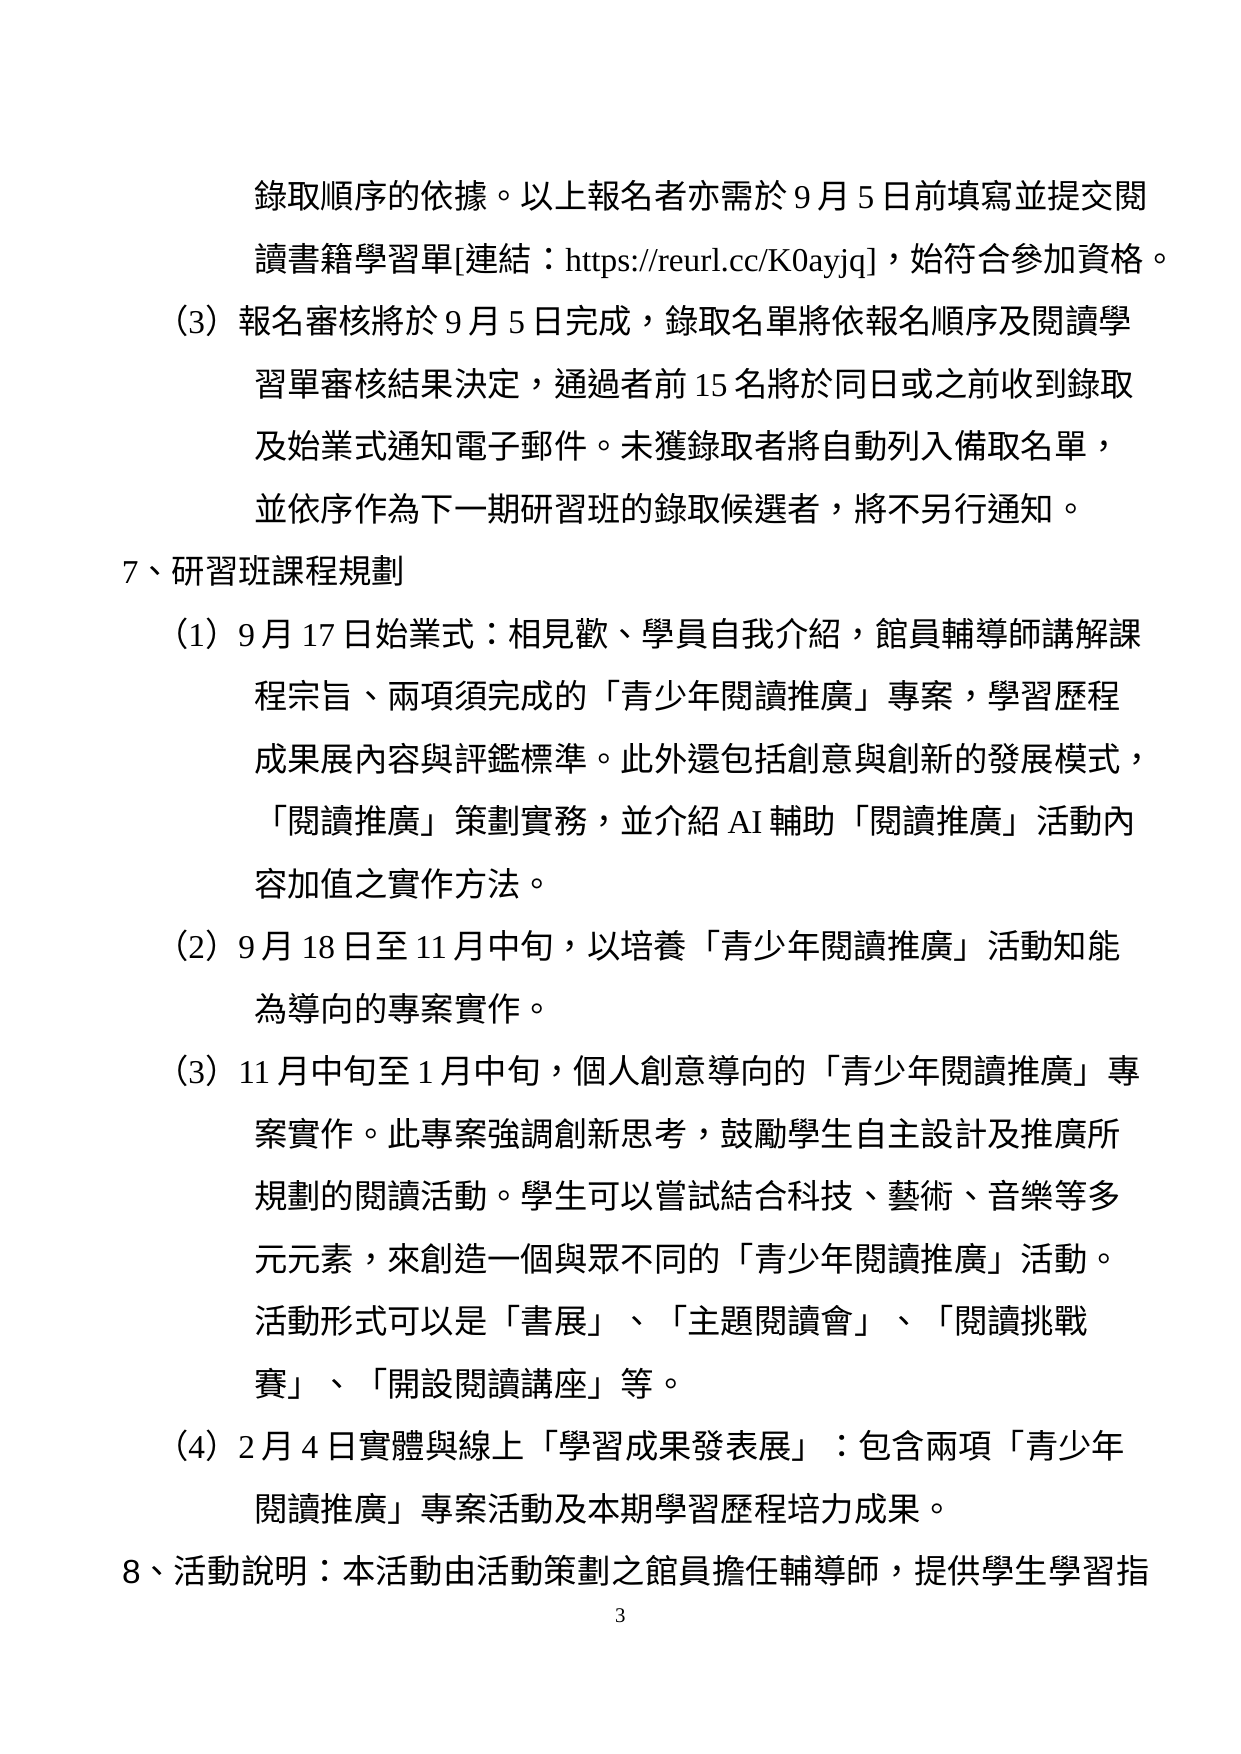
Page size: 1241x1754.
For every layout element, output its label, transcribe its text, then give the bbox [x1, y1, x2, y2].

list 活動說明：本活動由活動策劃之館員擔任輔導師，提供學生學習指 [122, 1528, 1152, 1590]
list 欲參加者或家長請先下載並填寫附件中的參加同意書及作品授權使用同意書，並將完成後的文件以掃描或拍照形式回傳至 jixan6@email.tpml.edu.tw電子郵件信箱，文件接收順序將做為錄取順序的依據。以上報名者亦需於9月5日前填寫並提交閱讀書籍學習單[連結：https://reurl.cc/K0ayjq]，始符合參加資格。 [155, 153, 1152, 278]
list 研習班課程規劃 [122, 528, 1152, 590]
list 11月中旬至1月中旬，個人創意導向的「青少年閱讀推廣」專案實作。此專案強調創新思考，鼓勵學生自主設計及推廣所規劃的閱讀活動。學生可以嘗試結合科技、藝術、音樂等多元元素，來創造一個與眾不同的「青少年閱讀推廣」活動。活動形式可以是「書展」、「主題閱讀會」、「閱讀挑戰賽」、「開設閱讀講座」等。 [155, 1028, 1152, 1403]
list 9月18日至11月中旬，以培養「青少年閱讀推廣」活動知能為導向的專案實作。 [155, 903, 1152, 1028]
list 9月17日始業式：相見歡、學員自我介紹，館員輔導師講解課程宗旨、兩項須完成的「青少年閱讀推廣」專案，學習歷程成果展內容與評鑑標準。此外還包括創意與創新的發展模式，「閱讀推廣」策劃實務，並介紹AI輔助「閱讀推廣」活動內容加值之實作方法。 [155, 590, 1152, 903]
list 報名審核將於9月5日完成，錄取名單將依報名順序及閱讀學習單審核結果決定，通過者前15名將於同日或之前收到錄取及始業式通知電子郵件。未獲錄取者將自動列入備取名單，並依序作為下一期研習班的錄取候選者，將不另行通知。 [155, 278, 1152, 528]
list 2月4日實體與線上「學習成果發表展」：包含兩項「青少年閱讀推廣」專案活動及本期學習歷程培力成果。 [155, 1403, 1152, 1528]
